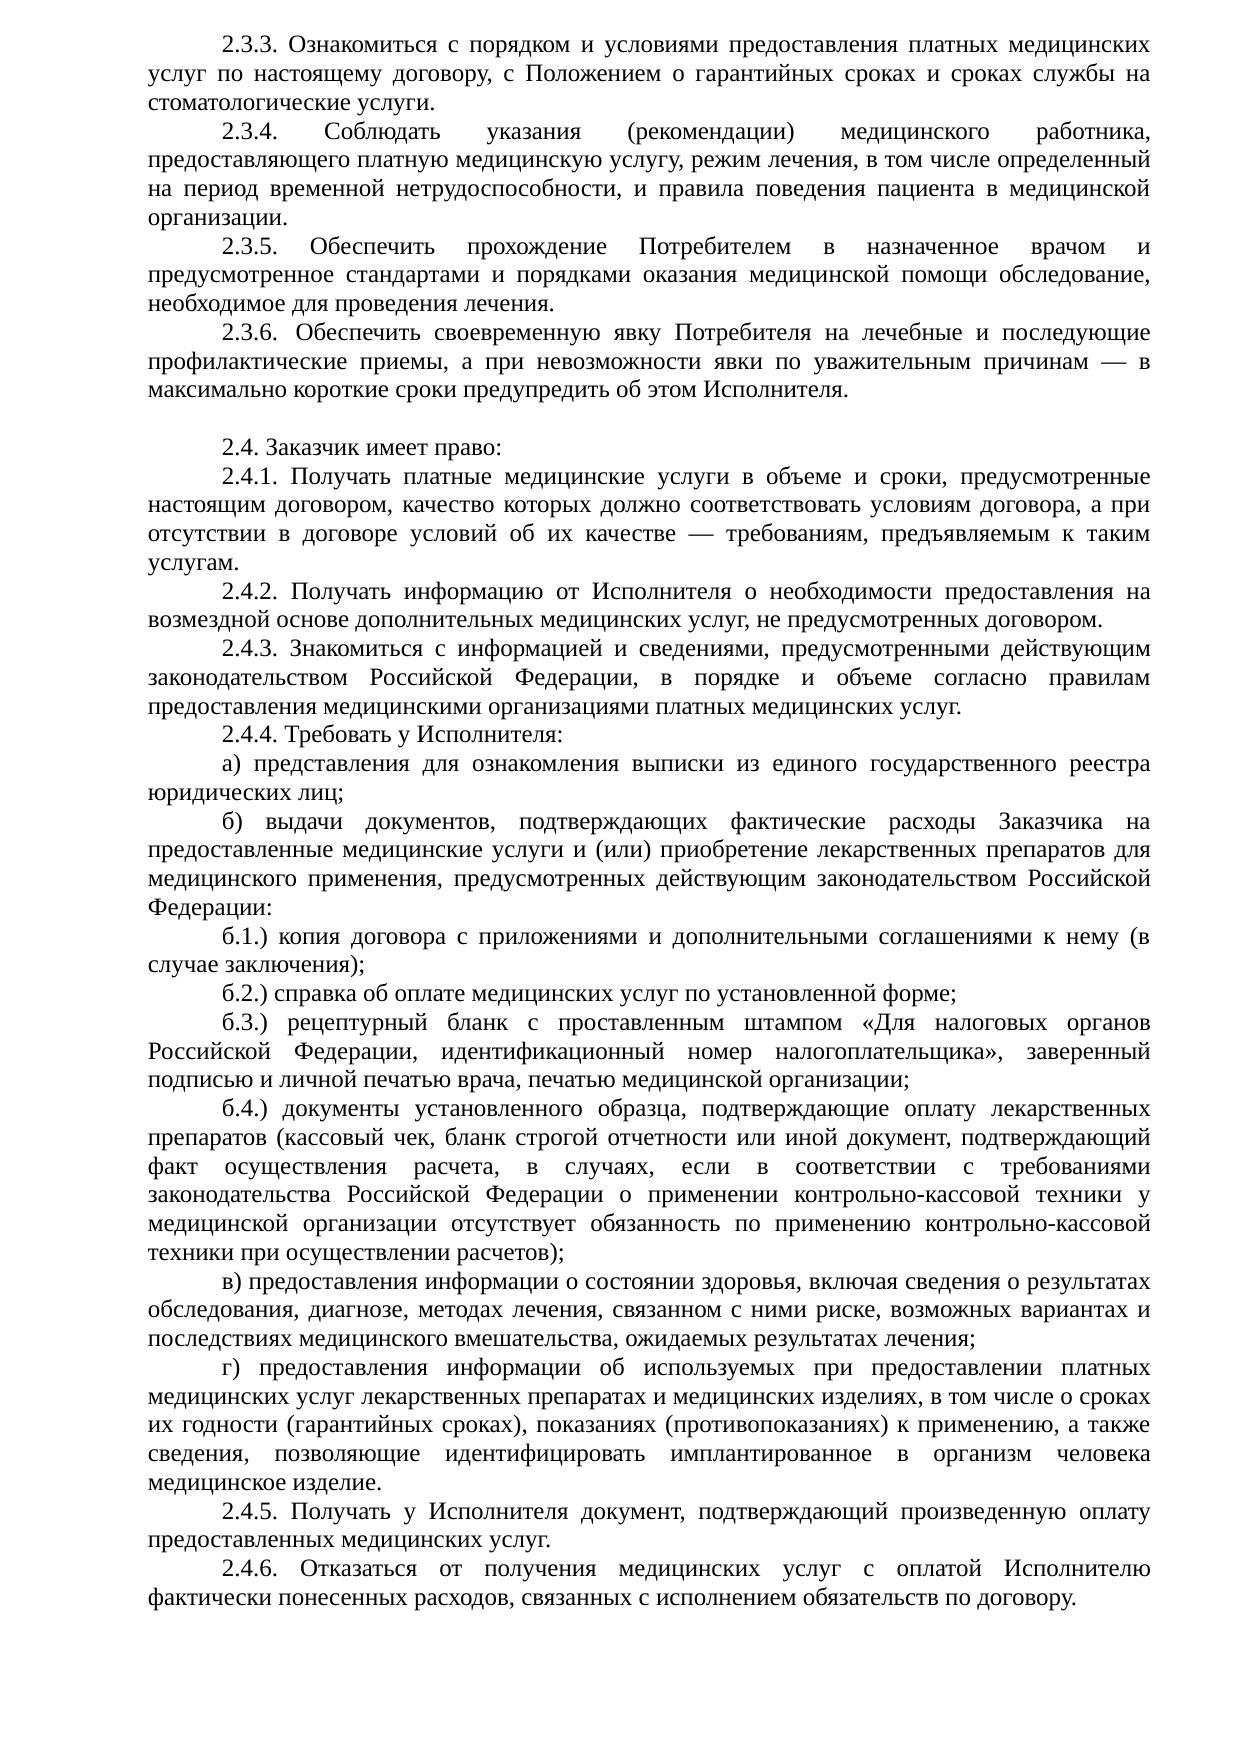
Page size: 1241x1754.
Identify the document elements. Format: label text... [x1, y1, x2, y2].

text 2.4.5. Получать у Исполнителя документ, подтверждающий произведенную оплату предоставленных медицинских услуг. [148, 1496, 1152, 1553]
text б.4.) документы установленного образца, подтверждающие оплату лекарственных препаратов (кассовый чек, бланк строгой отчетности или иной документ, подтверждающий факт осуществления расчета, в случаях, если в соответствии с требованиями законодательства Российской Федерации о применении контрольно-кассовой техники у медицинской организации отсутствует обязанность по применению контрольно-кассовой техники при осуществлении расчетов); [148, 1093, 1152, 1266]
text 2.3.5. Обеспечить прохождение Потребителем в назначенное врачом и предусмотренное стандартами и порядками оказания медицинской помощи обследование, необходимое для проведения лечения. [148, 231, 1152, 317]
text б) выдачи документов, подтверждающих фактические расходы Заказчика на предоставленные медицинские услуги и (или) приобретение лекарственных препаратов для медицинского применения, предусмотренных действующим законодательством Российской Федерации: [148, 806, 1152, 921]
text 2.4.1. Получать платные медицинские услуги в объеме и сроки, предусмотренные настоящим договором, качество которых должно соответствовать условиям договора, а при отсутствии в договоре условий об их качестве — требованиям, предъявляемым к таким услугам. [148, 461, 1152, 576]
text 2.4. Заказчик имеет право: [148, 432, 1152, 461]
text б.3.) рецептурный бланк с проставленным штампом «Для налоговых органов Российской Федерации, идентификационный номер налогоплательщика», заверенный подписью и личной печатью врача, печатью медицинской организации; [148, 1007, 1152, 1093]
text б.2.) справка об оплате медицинских услуг по установленной форме; [148, 978, 1152, 1007]
text 2.3.4. Соблюдать указания (рекомендации) медицинского работника, предоставляющего платную медицинскую услугу, режим лечения, в том числе определенный на период временной нетрудоспособности, и правила поведения пациента в медицинской организации. [148, 116, 1152, 231]
text г) предоставления информации об используемых при предоставлении платных медицинских услуг лекарственных препаратах и медицинских изделиях, в том числе о сроках их годности (гарантийных сроках), показаниях (противопоказаниях) к применению, а также сведения, позволяющие идентифицировать имплантированное в организм человека медицинское изделие. [148, 1352, 1152, 1496]
text б.1.) копия договора с приложениями и дополнительными соглашениями к нему (в случае заключения); [148, 921, 1152, 978]
text а) представления для ознакомления выписки из единого государственного реестра юридических лиц; [148, 748, 1152, 806]
text 2.4.3. Знакомиться с информацией и сведениями, предусмотренными действующим законодательством Российской Федерации, в порядке и объеме согласно правилам предоставления медицинскими организациями платных медицинских услуг. [148, 633, 1152, 719]
text 2.4.2. Получать информацию от Исполнителя о необходимости предоставления на возмездной основе дополнительных медицинских услуг, не предусмотренных договором. [148, 576, 1152, 633]
text 2.4.6. Отказаться от получения медицинских услуг с оплатой Исполнителю фактически понесенных расходов, связанных с исполнением обязательств по договору. [148, 1553, 1152, 1611]
text 2.3.6. Обеспечить своевременную явку Потребителя на лечебные и последующие профилактические приемы, а при невозможности явки по уважительным причинам — в максимально короткие сроки предупредить об этом Исполнителя. [148, 317, 1152, 403]
text 2.4.4. Требовать у Исполнителя: [148, 719, 1152, 748]
text в) предоставления информации о состоянии здоровья, включая сведения о результатах обследования, диагнозе, методах лечения, связанном с ними риске, возможных вариантах и последствиях медицинского вмешательства, ожидаемых результатах лечения; [148, 1266, 1152, 1352]
text 2.3.3. Ознакомиться с порядком и условиями предоставления платных медицинских услуг по настоящему договору, с Положением о гарантийных сроках и сроках службы на стоматологические услуги. [148, 29, 1152, 116]
